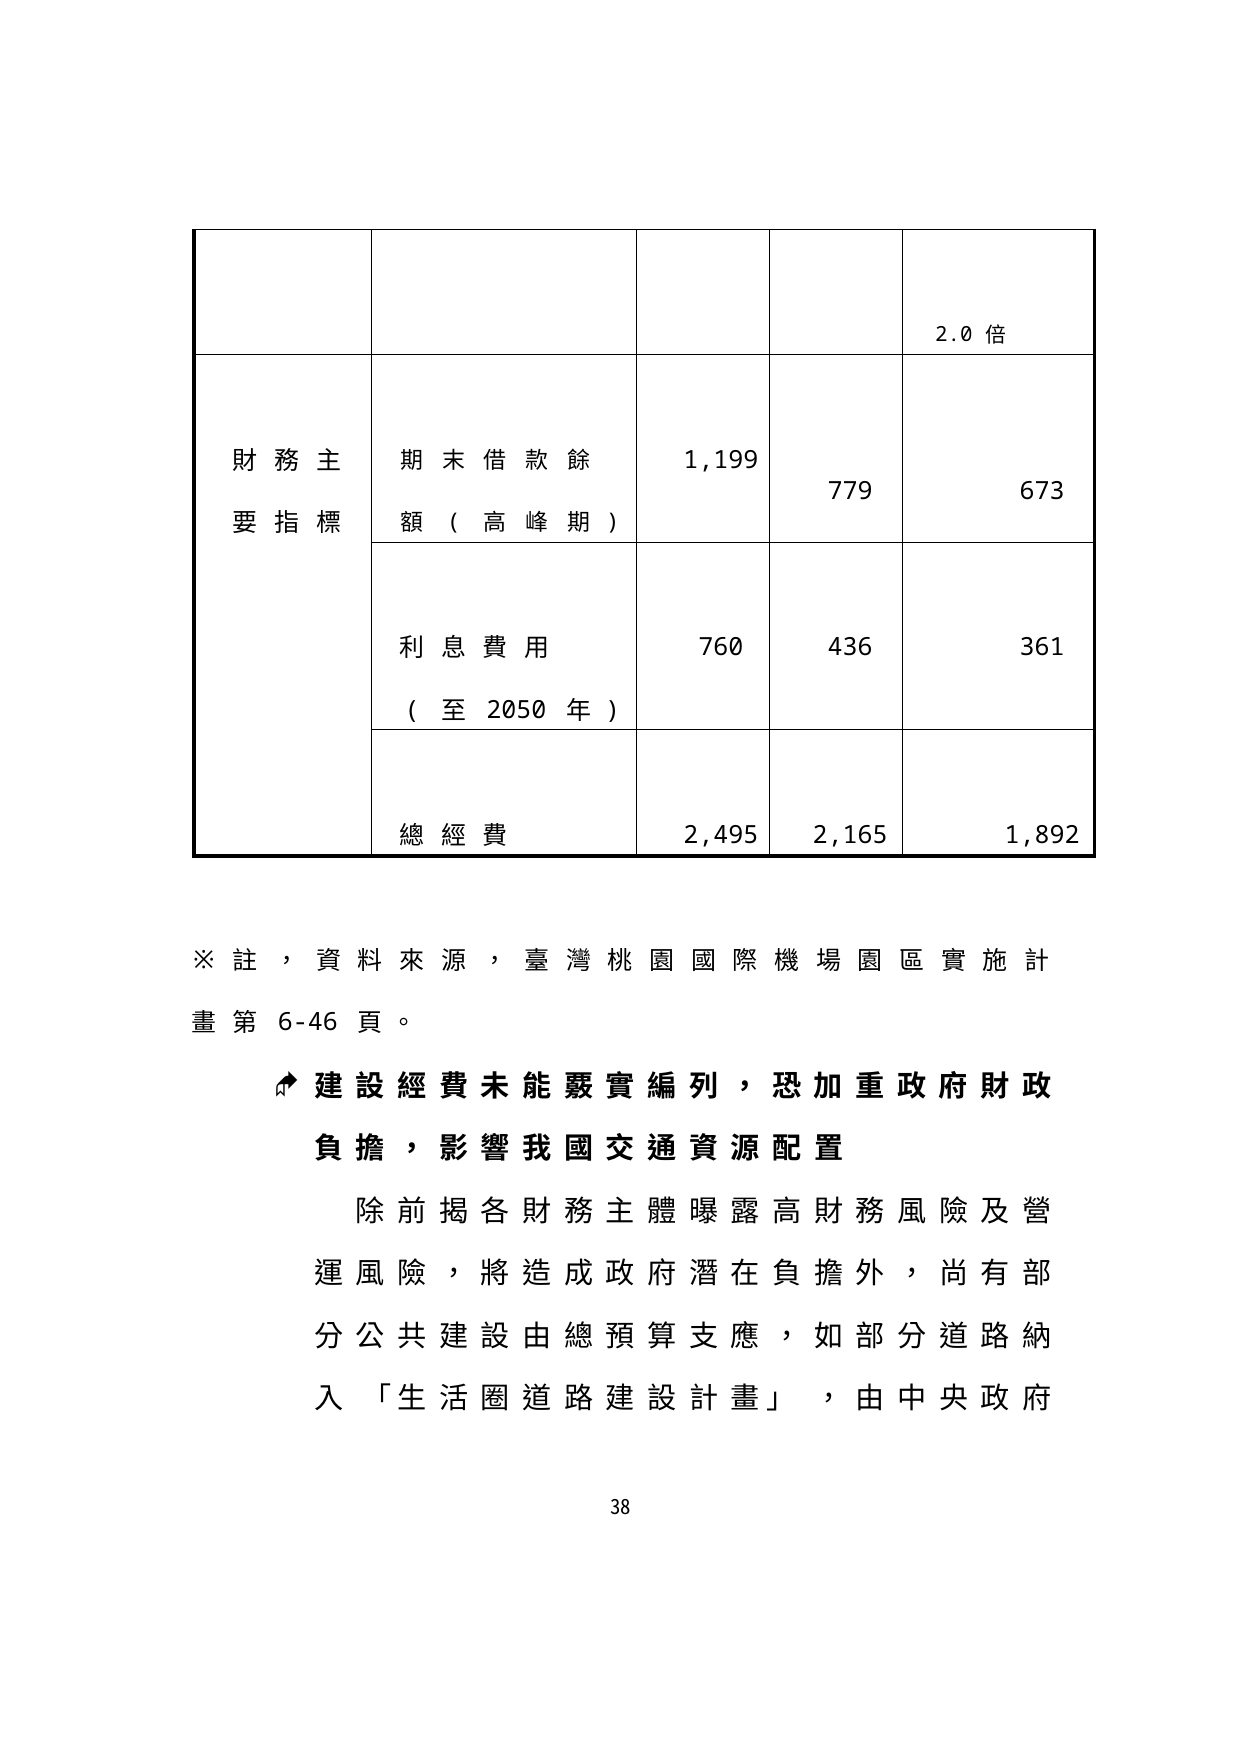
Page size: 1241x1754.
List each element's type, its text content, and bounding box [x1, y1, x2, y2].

table_cell [372, 230, 636, 354]
table_cell 財務主要指標 [196, 355, 371, 854]
table_cell 760 [637, 543, 769, 729]
text ※註，資料來源，臺灣桃園國際機場園區實施計畫第6-46頁。 [183, 917, 1058, 1042]
text 除前揭各財務主體曝露高財務風險及營運風險，將造成政府潛在負擔外，尚有部分公共建設由總預算支應，如部分道路納入「生活圈道路建設計畫」，由中央政府專款補助40億元；桃園機場聯外捷運系統建設總經費1,138億元，103年度交通部公務預算編列30億元支應；部分聯外道路經費運用國道基金211億元，以上各項均無相關財務及經濟效益評估。 [271, 1167, 1058, 1417]
table_cell 期末借款餘額(高峰期) [372, 355, 636, 542]
table_cell 436 [770, 543, 902, 729]
table_cell - [637, 230, 769, 354]
table_cell 361 [903, 543, 1093, 729]
table_cell [196, 230, 371, 354]
table_cell 2,495 [637, 730, 769, 854]
table_cell 2.0倍 [903, 230, 1093, 354]
table_cell 總經費 [372, 730, 636, 854]
text 建設經費未能覈實編列，恐加重政府財政負擔，影響我國交通資源配置 [242, 1042, 1058, 1167]
table_cell 2,165 [770, 730, 902, 854]
table_cell 1,892 [903, 730, 1093, 854]
table_cell 1,199 [637, 355, 769, 542]
table_cell 673 [903, 355, 1093, 542]
table_cell 利息費用(至2050年) [372, 543, 636, 729]
table_cell [770, 230, 902, 354]
table_cell 779 [770, 355, 902, 542]
